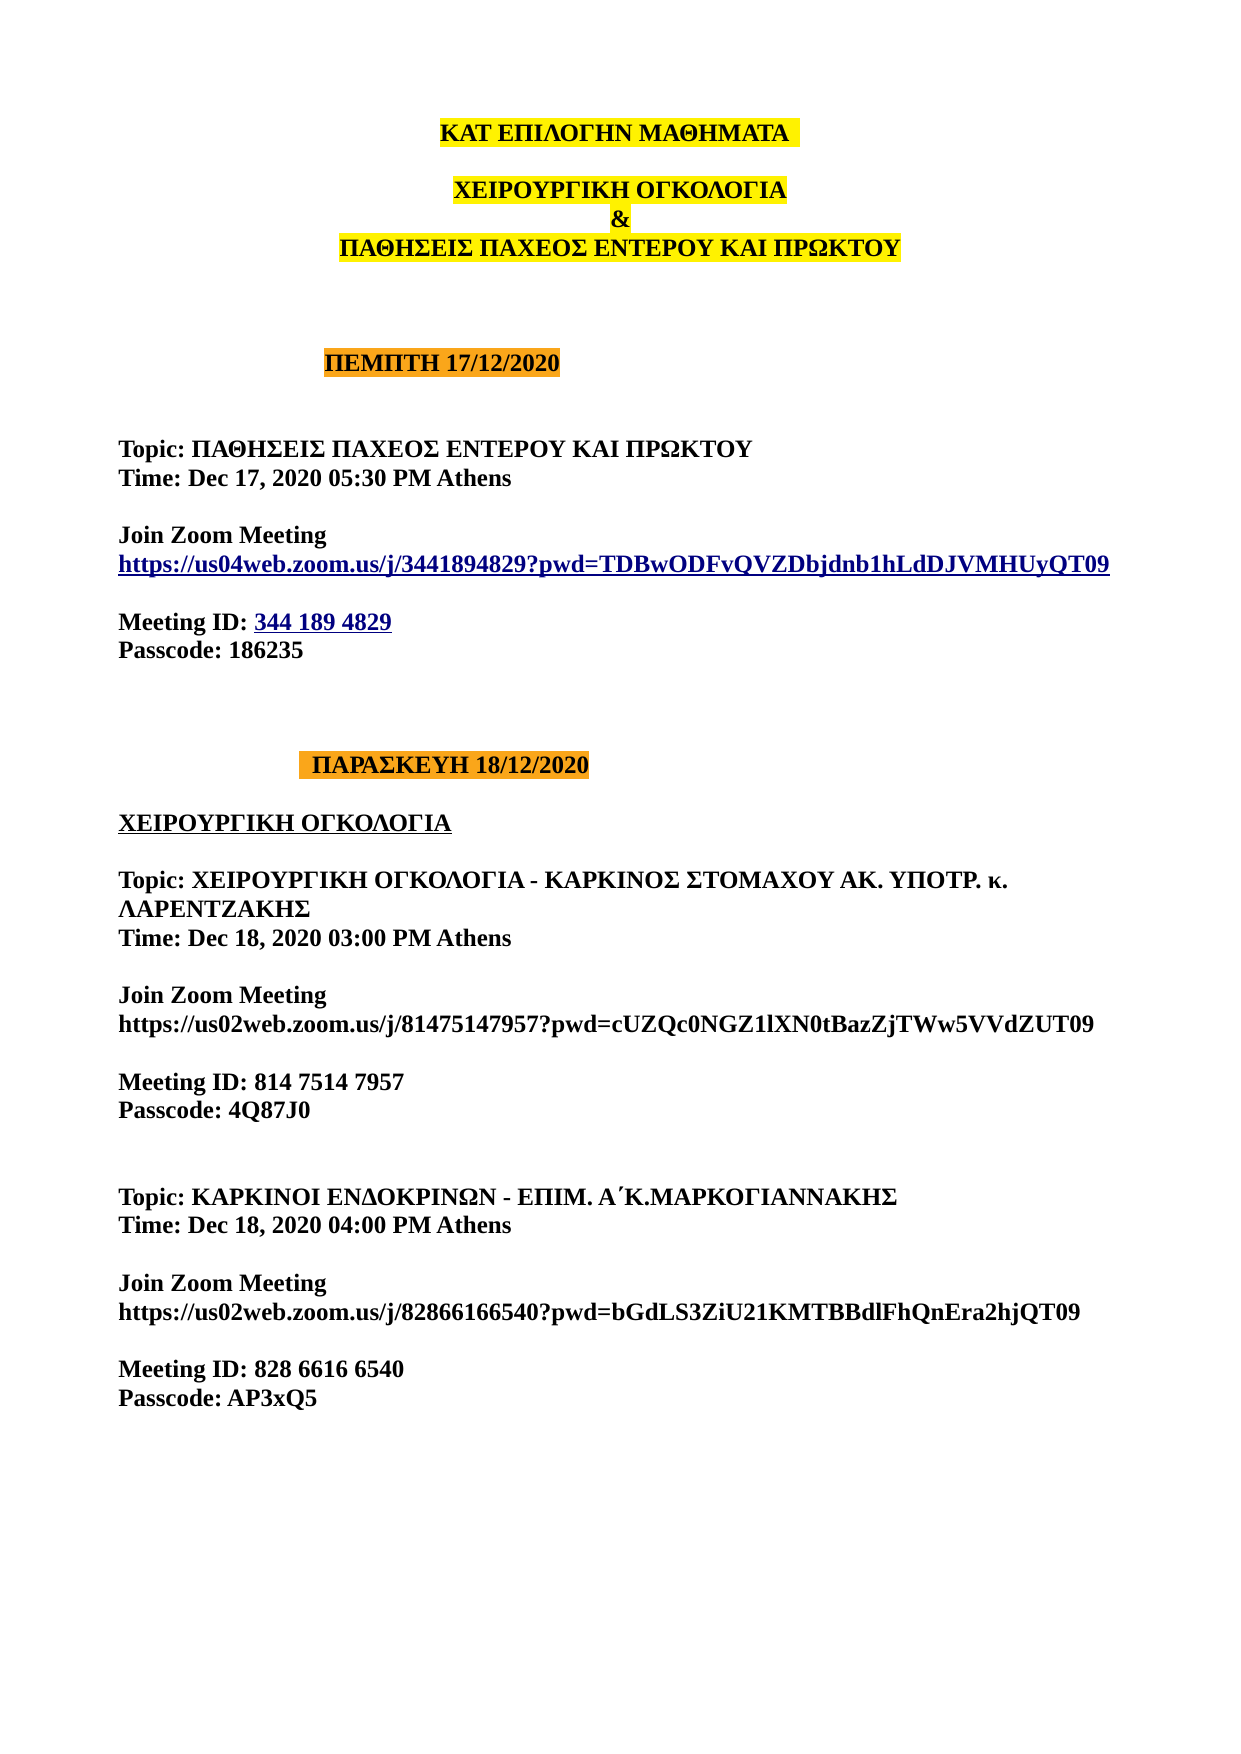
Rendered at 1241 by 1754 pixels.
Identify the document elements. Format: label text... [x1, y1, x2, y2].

text ΧΕΙΡΟΥΡΓΙΚΗ ΟΓΚΟΛΟΓΙΑ [118, 808, 1122, 837]
text ΠΑΘΗΣΕΙΣ ΠΑΧΕΟΣ ΕΝΤΕΡΟΥ ΚΑΙ ΠΡΩΚΤΟΥ [118, 233, 1122, 262]
text ΠΑΡΑΣΚΕΥΗ 18/12/2020 [118, 751, 1122, 779]
text Topic: ΠΑΘΗΣΕΙΣ ΠΑΧΕΟΣ ΕΝΤΕΡΟΥ ΚΑΙ ΠΡΩΚΤΟΥ Time: Dec 17, 2020 05:30 PM Athens Join Zoom Meeting https://us04web.zoom.us/j/3441894829?pwd=TDBwODFvQVZDbjdnb1hLdDJVMHUyQT09 Meeting ID: 344 189 4829 Passcode: 186235 [118, 434, 1122, 693]
text ΧΕΙΡΟΥΡΓΙΚΗ ΟΓΚΟΛΟΓΙΑ [118, 176, 1122, 204]
text Time: Dec 18, 2020 04:00 PM Athens [118, 1211, 1122, 1239]
text Topic: ΚΑΡΚΙΝΟΙ ΕΝΔΟΚΡΙΝΩΝ - ΕΠΙΜ. Α΄Κ.ΜΑΡΚΟΓΙΑΝΝΑΚΗΣ [118, 1182, 1122, 1211]
text Passcode: AP3xQ5 [118, 1383, 1122, 1412]
text Meeting ID: 814 7514 7957 [118, 1067, 1122, 1096]
text ΚΑΤ ΕΠΙΛΟΓΗΝ ΜΑΘΗΜΑΤΑ [118, 118, 1122, 147]
text ΠΕΜΠΤΗ 17/12/2020 [118, 348, 1122, 377]
text Passcode: 4Q87J0 [118, 1096, 1122, 1124]
text Time: Dec 18, 2020 03:00 PM Athens [118, 923, 1122, 952]
text Topic: ΧΕΙΡΟΥΡΓΙΚΗ ΟΓΚΟΛΟΓΙΑ - ΚΑΡΚΙΝΟΣ ΣΤΟΜΑΧΟΥ ΑΚ. ΥΠΟΤΡ. κ. ΛΑΡΕΝΤΖΑΚΗΣ [118, 866, 1122, 923]
text & [118, 204, 1122, 233]
text Join Zoom Meeting [118, 1268, 1122, 1297]
text https://us02web.zoom.us/j/82866166540?pwd=bGdLS3ZiU21KMTBBdlFhQnEra2hjQT09 [118, 1297, 1122, 1326]
text https://us02web.zoom.us/j/81475147957?pwd=cUZQc0NGZ1lXN0tBazZjTWw5VVdZUT09 [118, 1009, 1122, 1038]
text Meeting ID: 828 6616 6540 [118, 1354, 1122, 1383]
text Join Zoom Meeting [118, 981, 1122, 1009]
